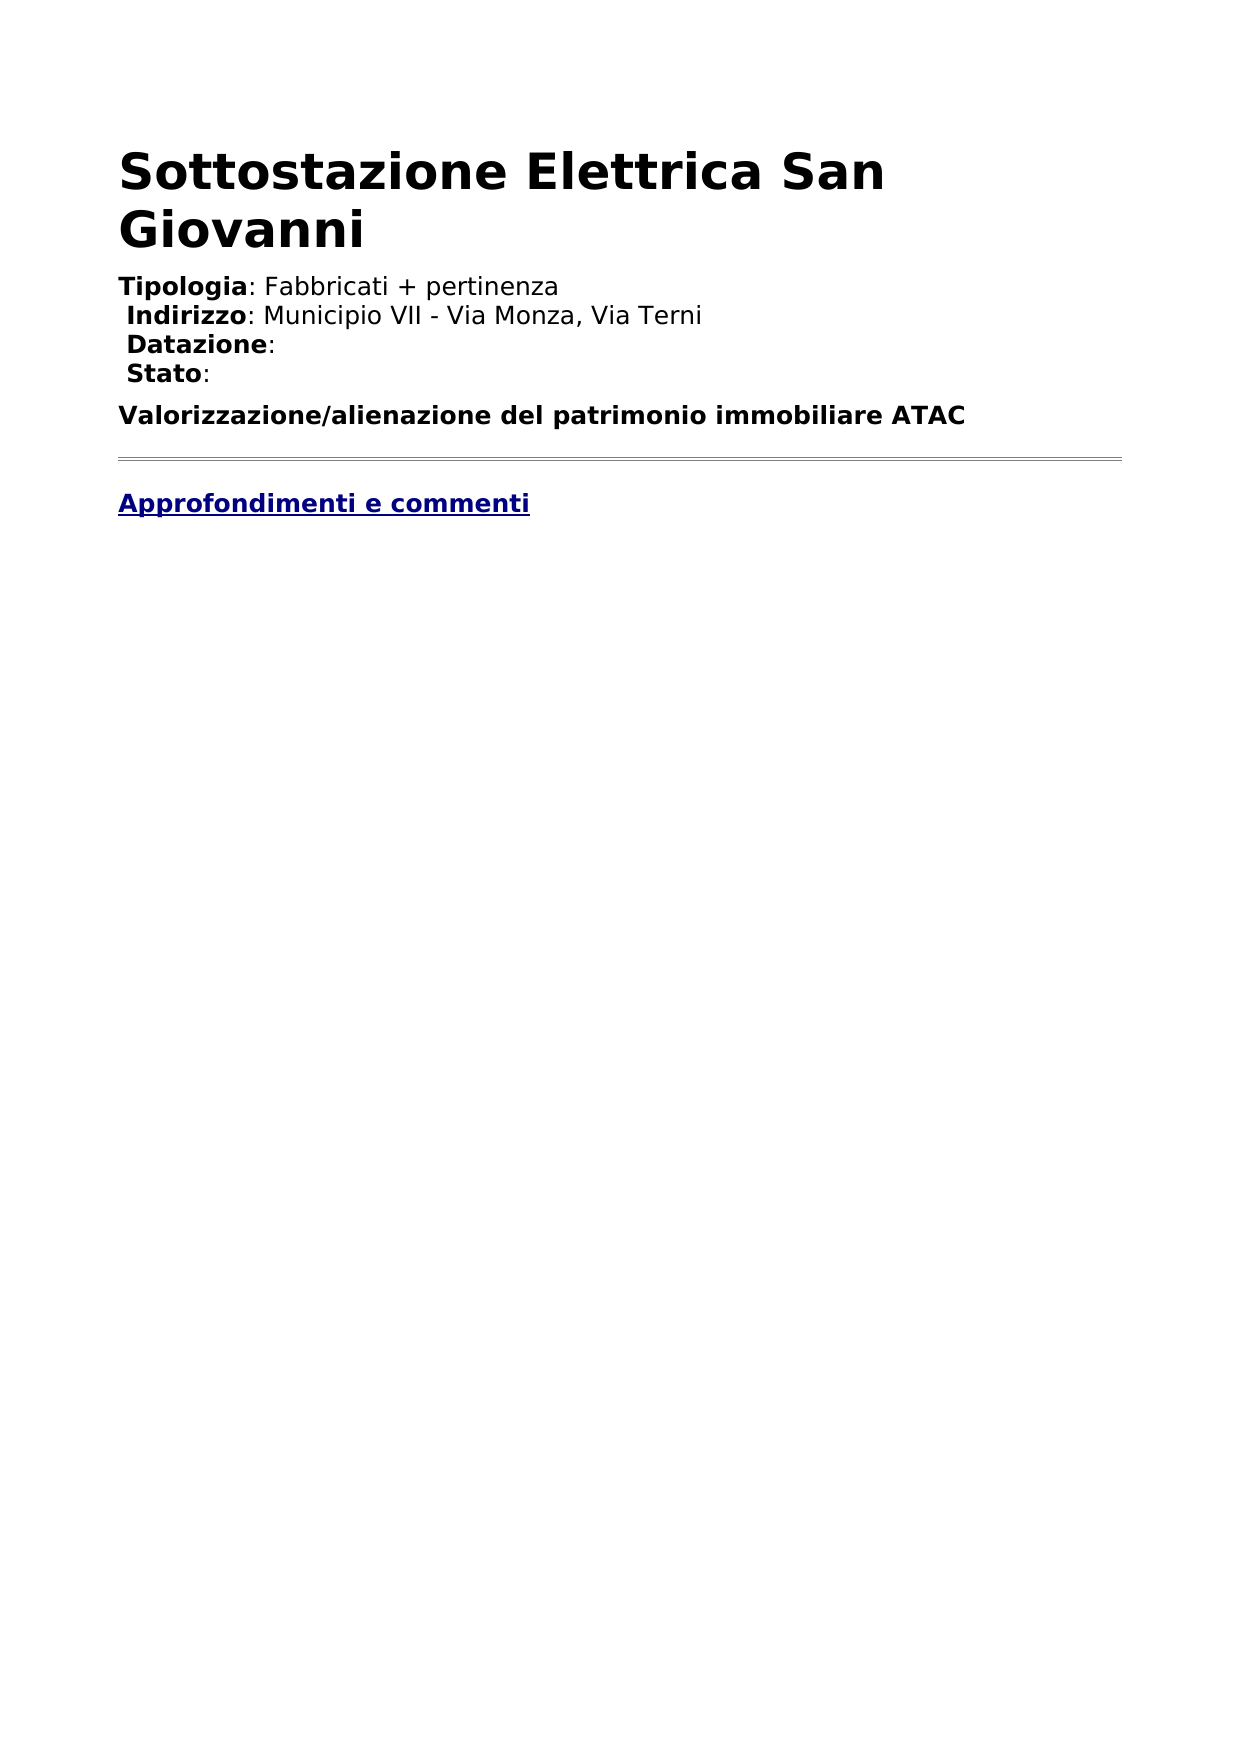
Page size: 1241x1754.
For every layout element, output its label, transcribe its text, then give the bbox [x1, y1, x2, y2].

subtitle Sottostazione Elettrica San Giovanni [118, 143, 1122, 259]
text Approfondimenti e commenti [118, 489, 1122, 518]
text Tipologia: Fabbricati + pertinenza Indirizzo: Municipio VII - Via Monza, Via Terni Datazione: Stato: [118, 272, 1122, 389]
text Valorizzazione/alienazione del patrimonio immobiliare ATAC [118, 401, 1122, 430]
